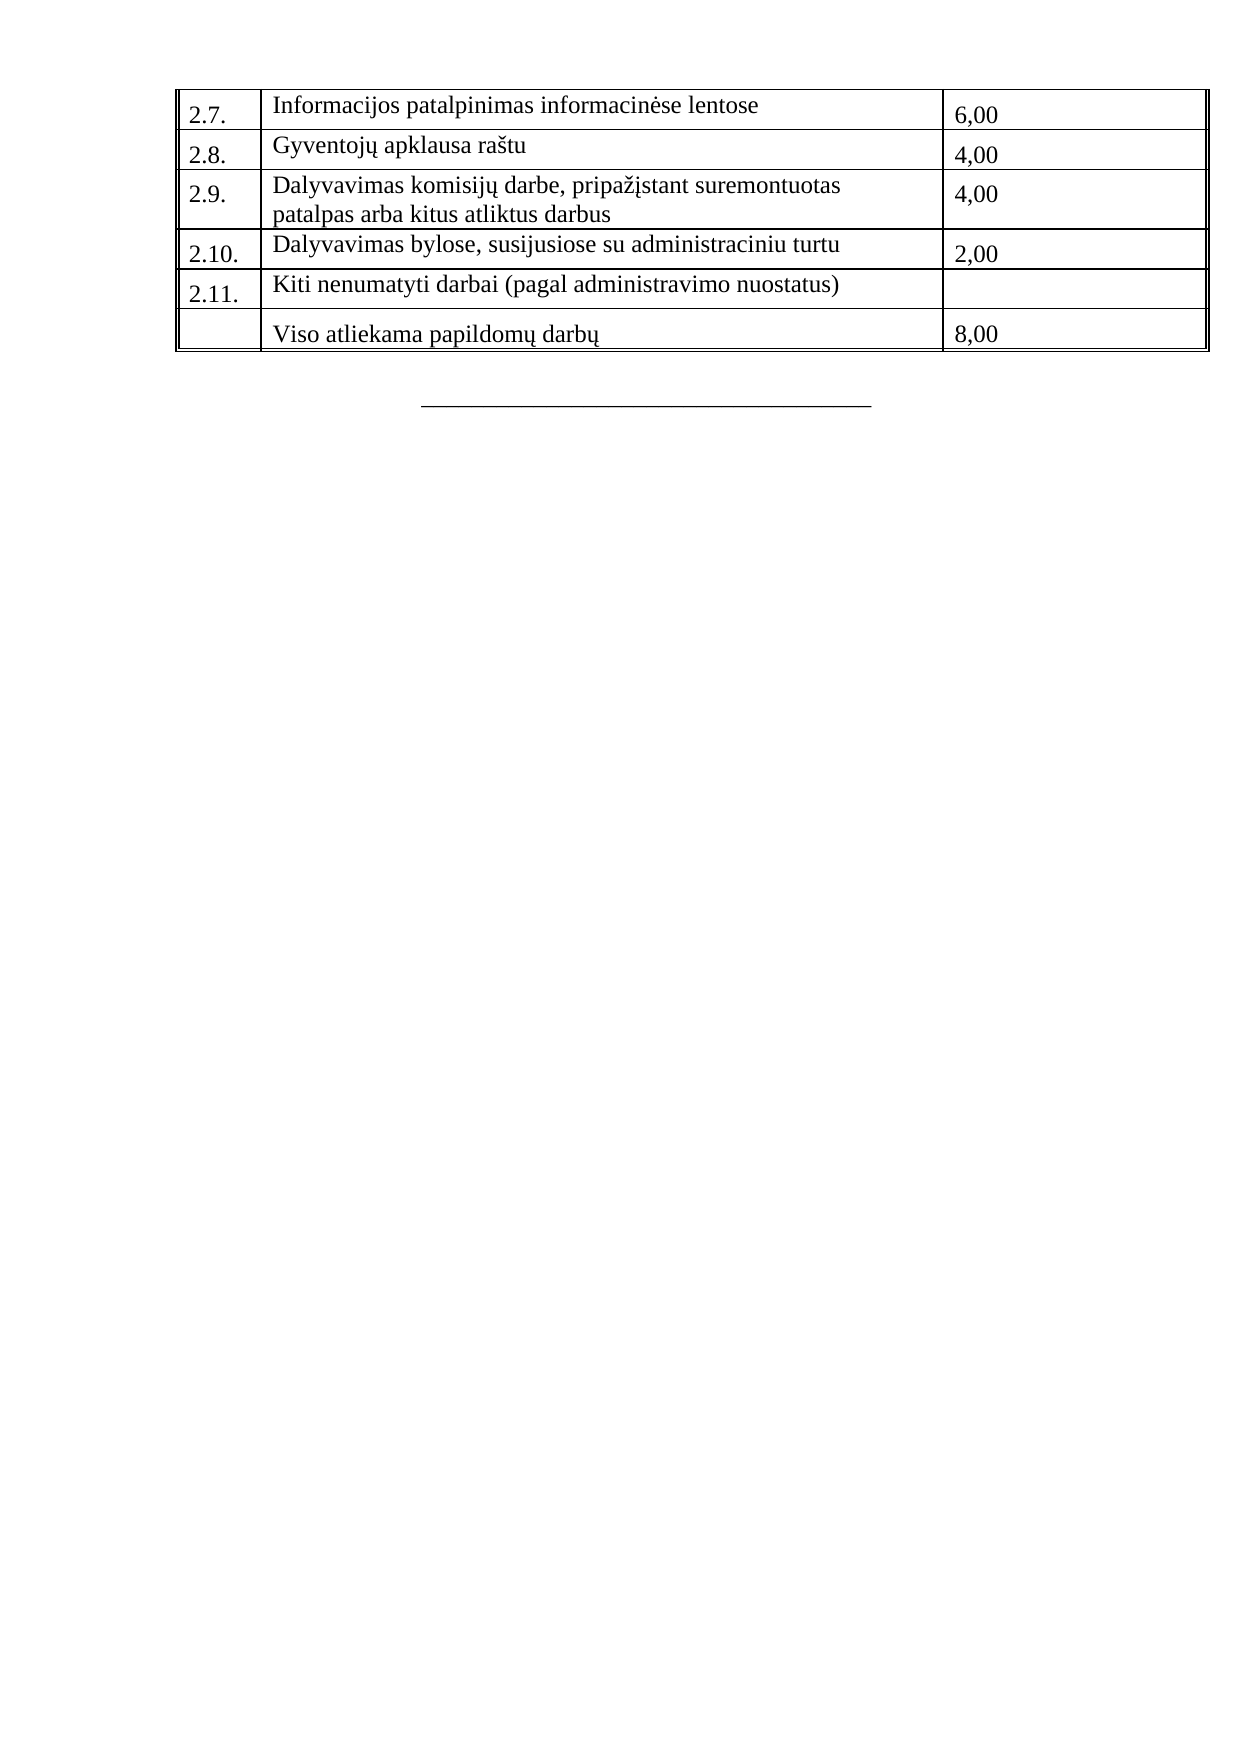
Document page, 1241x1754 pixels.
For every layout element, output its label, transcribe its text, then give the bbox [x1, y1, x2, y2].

table_cell 2,00 [944, 230, 1205, 268]
table_cell 8,00 [944, 309, 1205, 348]
text ____________________________________ [177, 381, 1181, 410]
table_cell 2.7. [180, 90, 260, 128]
table_cell 4,00 [944, 130, 1205, 168]
table_cell 2.10. [180, 230, 260, 268]
table_cell [944, 270, 1205, 308]
table_cell 4,00 [944, 170, 1205, 228]
table_cell 6,00 [944, 90, 1205, 128]
table_cell Dalyvavimas komisijų darbe, pripažįstant suremontuotas patalpas arba kitus atliktus darbus [262, 170, 942, 228]
table_cell 2.8. [180, 130, 260, 168]
table_cell Kiti nenumatyti darbai (pagal administravimo nuostatus) [262, 270, 942, 308]
table_cell Viso atliekama papildomų darbų [262, 309, 942, 348]
table_cell Gyventojų apklausa raštu [262, 130, 942, 168]
table_cell 2.9. [180, 170, 260, 228]
table_cell Informacijos patalpinimas informacinėse lentose [262, 90, 942, 128]
table_cell [180, 309, 260, 348]
table_cell Dalyvavimas bylose, susijusiose su administraciniu turtu [262, 230, 942, 268]
table_cell 2.11. [180, 270, 260, 308]
